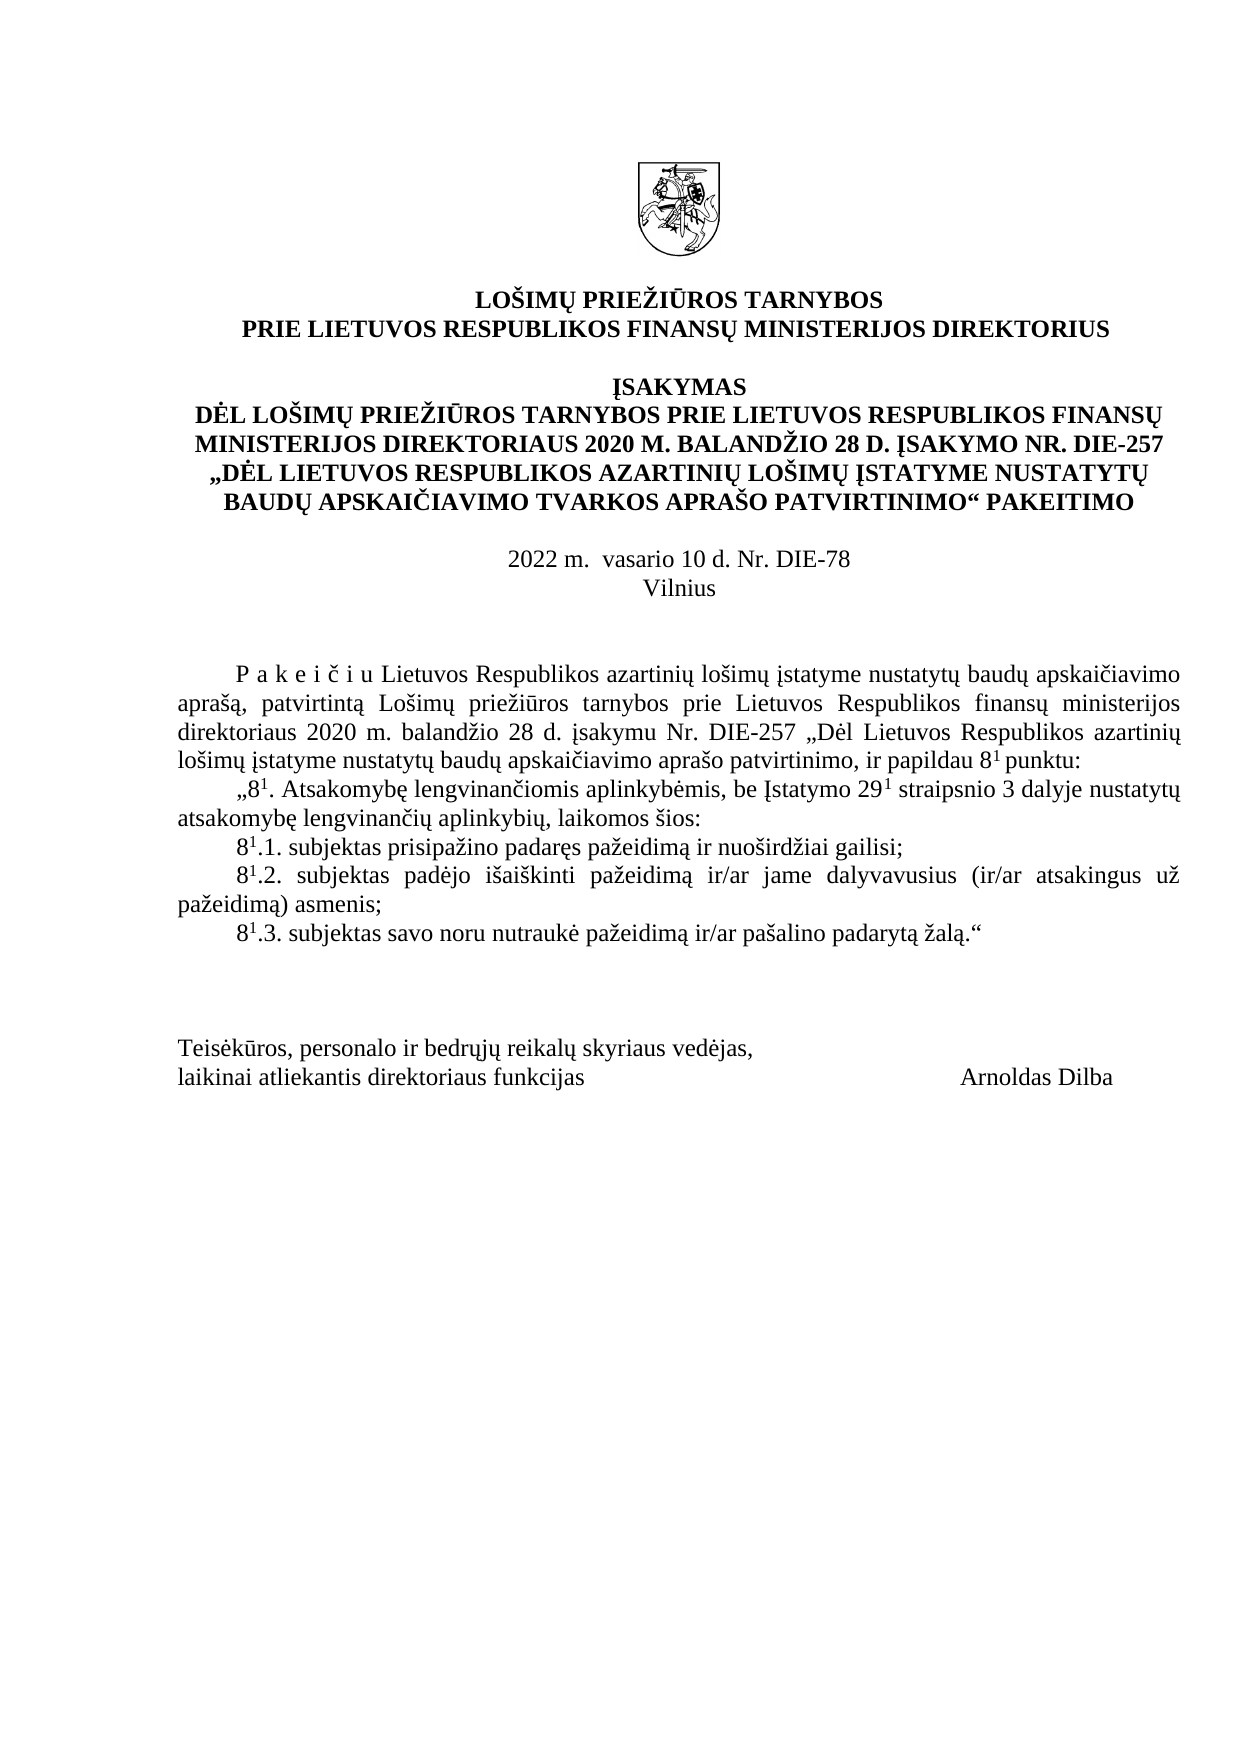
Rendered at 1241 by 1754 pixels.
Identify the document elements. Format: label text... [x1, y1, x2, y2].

text 81.1. subjektas prisipažino padaręs pažeidimą ir nuoširdžiai gailisi; [177, 832, 1181, 860]
text ĮSAKYMAS [177, 372, 1181, 400]
text 2022 m. vasario 10 d. Nr. DIE-78 [177, 544, 1181, 573]
text DĖL LOŠIMŲ PRIEŽIŪROS TARNYBOS PRIE LIETUVOS RESPUBLIKOS FINANSŲ MINISTERIJOS DIREKTORIAUS 2020 m. balandžio 28 d. įsakymo Nr. DIE-257 „DĖL LIETUVOS RESPUBLIKOS AZARTINIŲ LOŠIMŲ ĮSTATYME NUSTATYTŲ BAUDŲ APSKAIČIAVIMO TVARKOS APRAŠO PATVIRTINIMO“ pakeitimo [177, 400, 1181, 515]
text Teisėkūros, personalo ir bedrųjų reikalų skyriaus vedėjas, [177, 1033, 1181, 1062]
text P a k e i č i u Lietuvos Respublikos azartinių lošimų įstatyme nustatytų baudų apskaičiavimo aprašą, patvirtintą Lošimų priežiūros tarnybos prie Lietuvos Respublikos finansų ministerijos direktoriaus 2020 m. balandžio 28 d. įsakymu Nr. DIE-257 „Dėl Lietuvos Respublikos azartinių lošimų įstatyme nustatytų baudų apskaičiavimo aprašo patvirtinimo, ir papildau 81 punktu: [177, 659, 1181, 774]
text laikinai atliekantis direktoriaus funkcijas Arnoldas Dilba [177, 1062, 1181, 1090]
text 81.2. subjektas padėjo išaiškinti pažeidimą ir/ar jame dalyvavusius (ir/ar atsakingus už pažeidimą) asmenis; [177, 860, 1181, 918]
text 81.3. subjektas savo noru nutraukė pažeidimą ir/ar pašalino padarytą žalą.“ [177, 918, 1181, 947]
text PRIE LIETUVOS RESPUBLIKOS FINANSŲ MINISTERIJOS DIREKTORIUS [177, 314, 1181, 343]
text „81. Atsakomybę lengvinančiomis aplinkybėmis, be Įstatymo 291 straipsnio 3 dalyje nustatytų atsakomybę lengvinančių aplinkybių, laikomos šios: [177, 774, 1181, 832]
text LOŠIMŲ PRIEŽIŪROS TARNYBOS [177, 285, 1181, 314]
text Vilnius [177, 573, 1181, 602]
